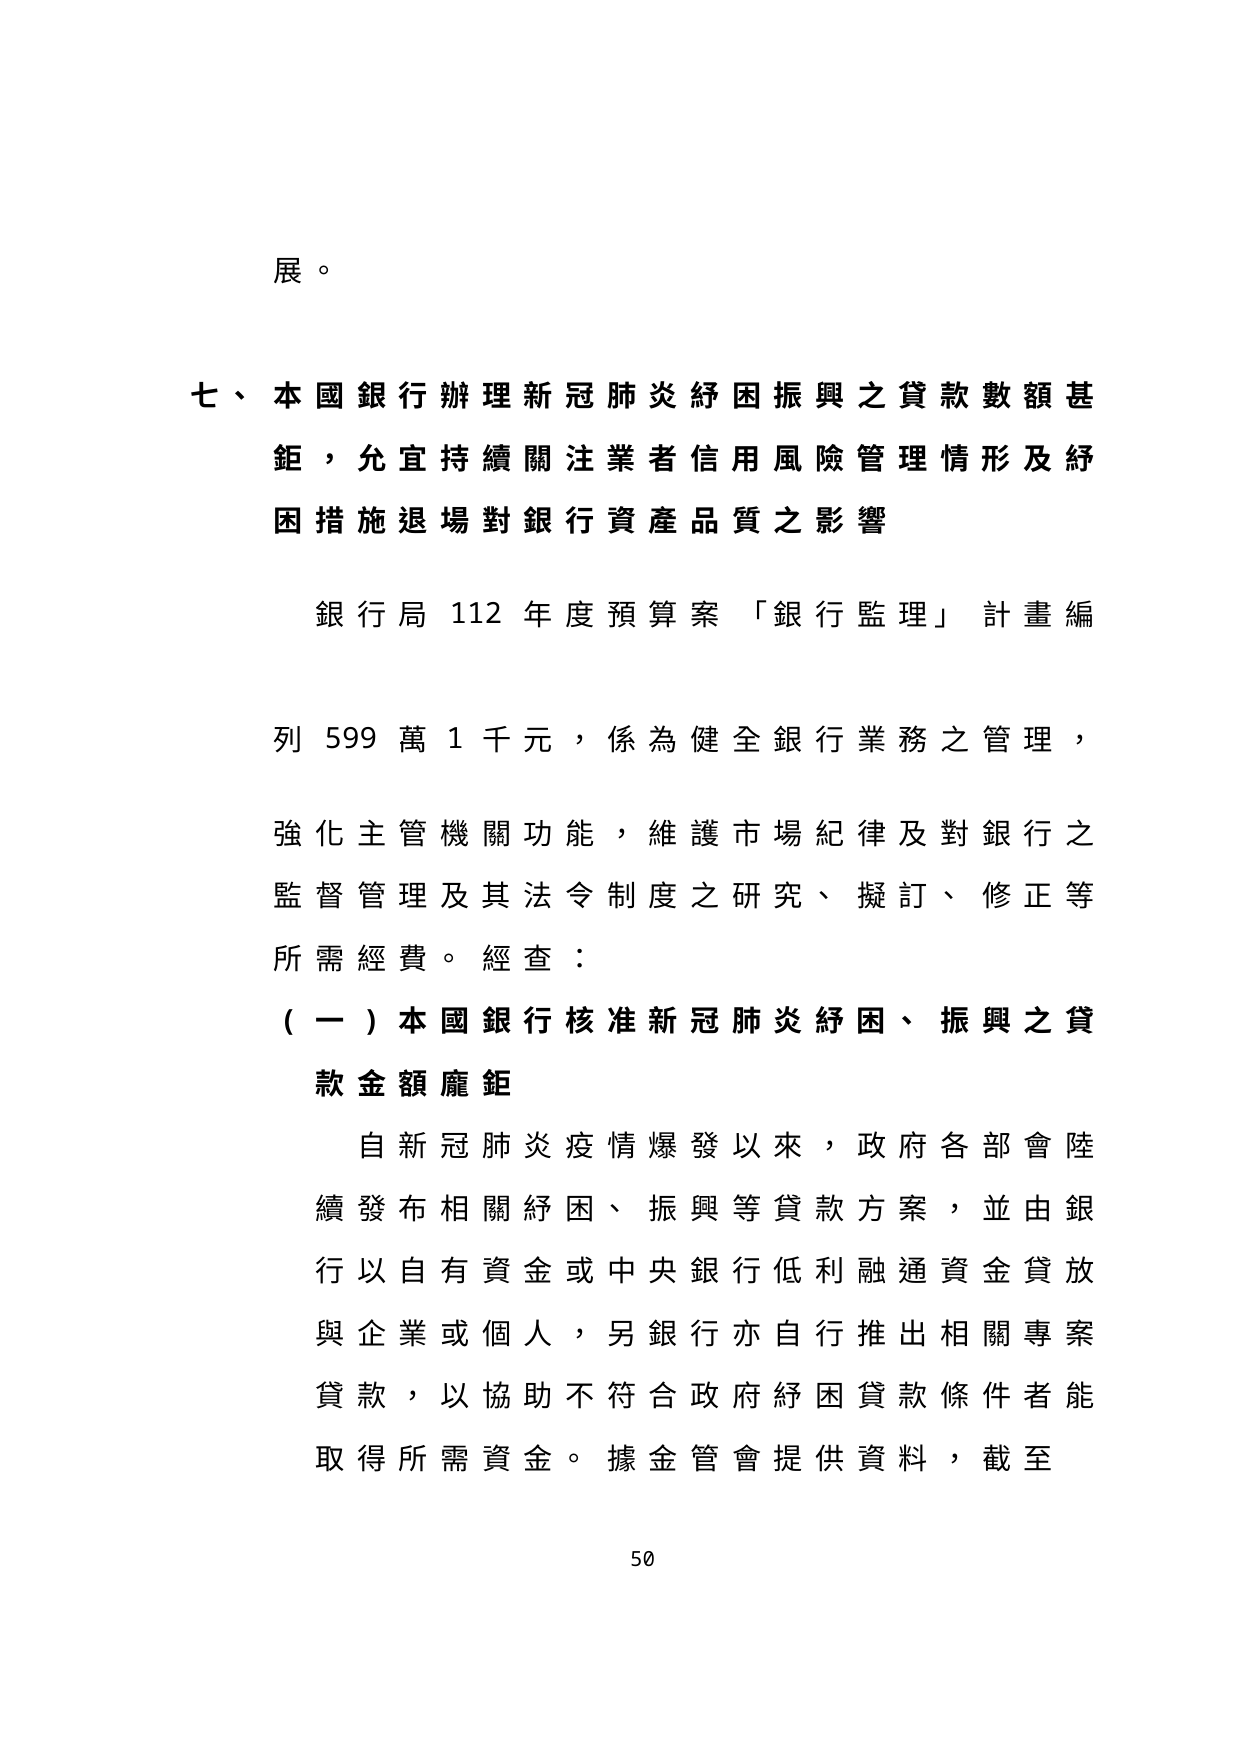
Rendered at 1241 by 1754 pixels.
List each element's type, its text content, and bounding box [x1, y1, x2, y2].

text 七、本國銀行辦理新冠肺炎紓困振興之貸款數額甚鉅，允宜持續關注業者信用風險管理情形及紓困措施退場對銀行資產品質之影響 [184, 352, 1101, 540]
text 銀行局112年度預算案「銀行監理」計畫編列599萬1千元，係為健全銀行業務之管理，強化主管機關功能，維護市場紀律及對銀行之監督管理及其法令制度之研究、擬訂、修正等所需經費。經查： [243, 540, 1101, 977]
text 自新冠肺炎疫情爆發以來，政府各部會陸續發布相關紓困、振興等貸款方案，並由銀行以自有資金或中央銀行低利融通資金貸放與企業或個人，另銀行亦自行推出相關專案貸款，以協助不符合政府紓困貸款條件者能取得所需資金。據金管會提供資料，截至 [272, 1102, 1101, 1477]
text 綜上，金管會已陸續指定國內6家銀行為D-SIBs，並提高其資本要求，目前各家D-SIBs之資本適足比率皆已達111年年底標準，其中中國信託商業銀行亦達調整期後最低標準，鑒於資本適足比率反映銀行兼顧提升財務績效之承受風險能力與經營韌性程度，為強化D-SIBs損失吸收能力，允宜密切關注其資本適足情形等，適時採行相關監理措施，俾利金融體系穩健發展。 [243, 227, 1101, 290]
text (一)本國銀行核准新冠肺炎紓困、振興之貸款金額龐鉅 [243, 977, 1101, 1102]
